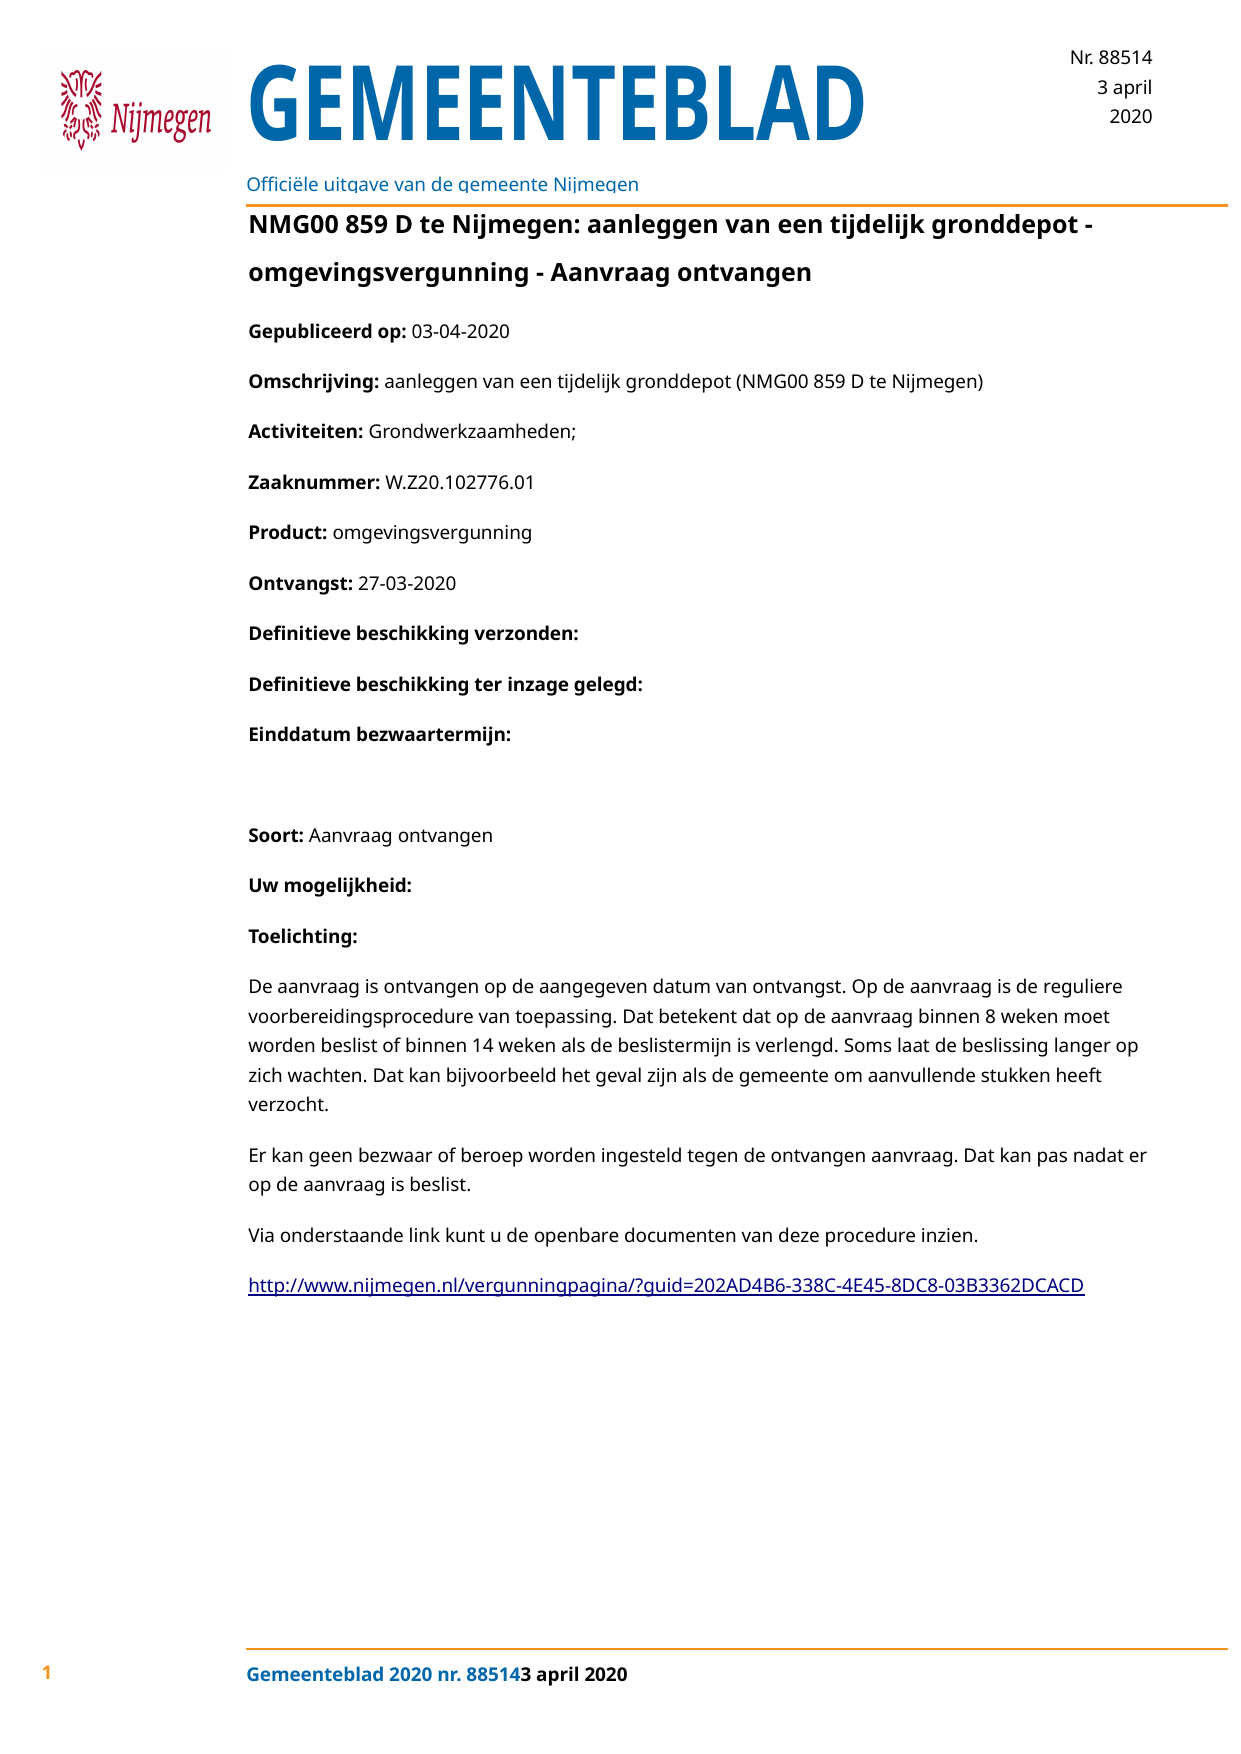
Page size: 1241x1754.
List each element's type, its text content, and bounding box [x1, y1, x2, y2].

text http://www.nijmegen.nl/vergunningpagina/?guid=202AD4B6-338C-4E45-8DC8-03B3362DCACD [248, 1272, 1152, 1298]
text Omschrijving: aanleggen van een tijdelijk gronddepot (NMG00 859 D te Nijmegen) [248, 368, 1152, 394]
text Er kan geen bezwaar of beroep worden ingesteld tegen de ontvangen aanvraag. Dat kan pas nadat er op de aanvraag is beslist. [248, 1142, 1152, 1197]
text Via onderstaande link kunt u de openbare documenten van deze procedure inzien. [248, 1222, 1152, 1248]
text Einddatum bezwaartermijn: [248, 721, 1152, 747]
text Toelichting: [248, 923, 1152, 949]
text Activiteiten: Grondwerkzaamheden; [248, 419, 1152, 444]
text NMG00 859 D te Nijmegen: aanleggen van een tijdelijk gronddepot - omgevingsvergunning - Aanvraag ontvangen [248, 207, 1152, 288]
text Product: omgevingsvergunning [248, 519, 1152, 545]
text Uw mogelijkheid: [248, 872, 1152, 898]
text Gepubliceerd op: 03-04-2020 [248, 318, 1152, 344]
text Soort: Aanvraag ontvangen [248, 822, 1152, 848]
text Definitieve beschikking verzonden: [248, 620, 1152, 646]
text De aanvraag is ontvangen op de aangegeven datum van ontvangst. Op de aanvraag is de reguliere voorbereidingsprocedure van toepassing. Dat betekent dat op de aanvraag binnen 8 weken moet worden beslist of binnen 14 weken als de beslistermijn is verlengd. Soms laat de beslissing langer op zich wachten. Dat kan bijvoorbeeld het geval zijn als de gemeente om aanvullende stukken heeft verzocht. [248, 973, 1152, 1117]
picture [41, 47, 231, 172]
text Zaaknummer: W.Z20.102776.01 [248, 469, 1152, 495]
text Definitieve beschikking ter inzage gelegd: [248, 671, 1152, 697]
text Ontvangst: 27-03-2020 [248, 570, 1152, 596]
